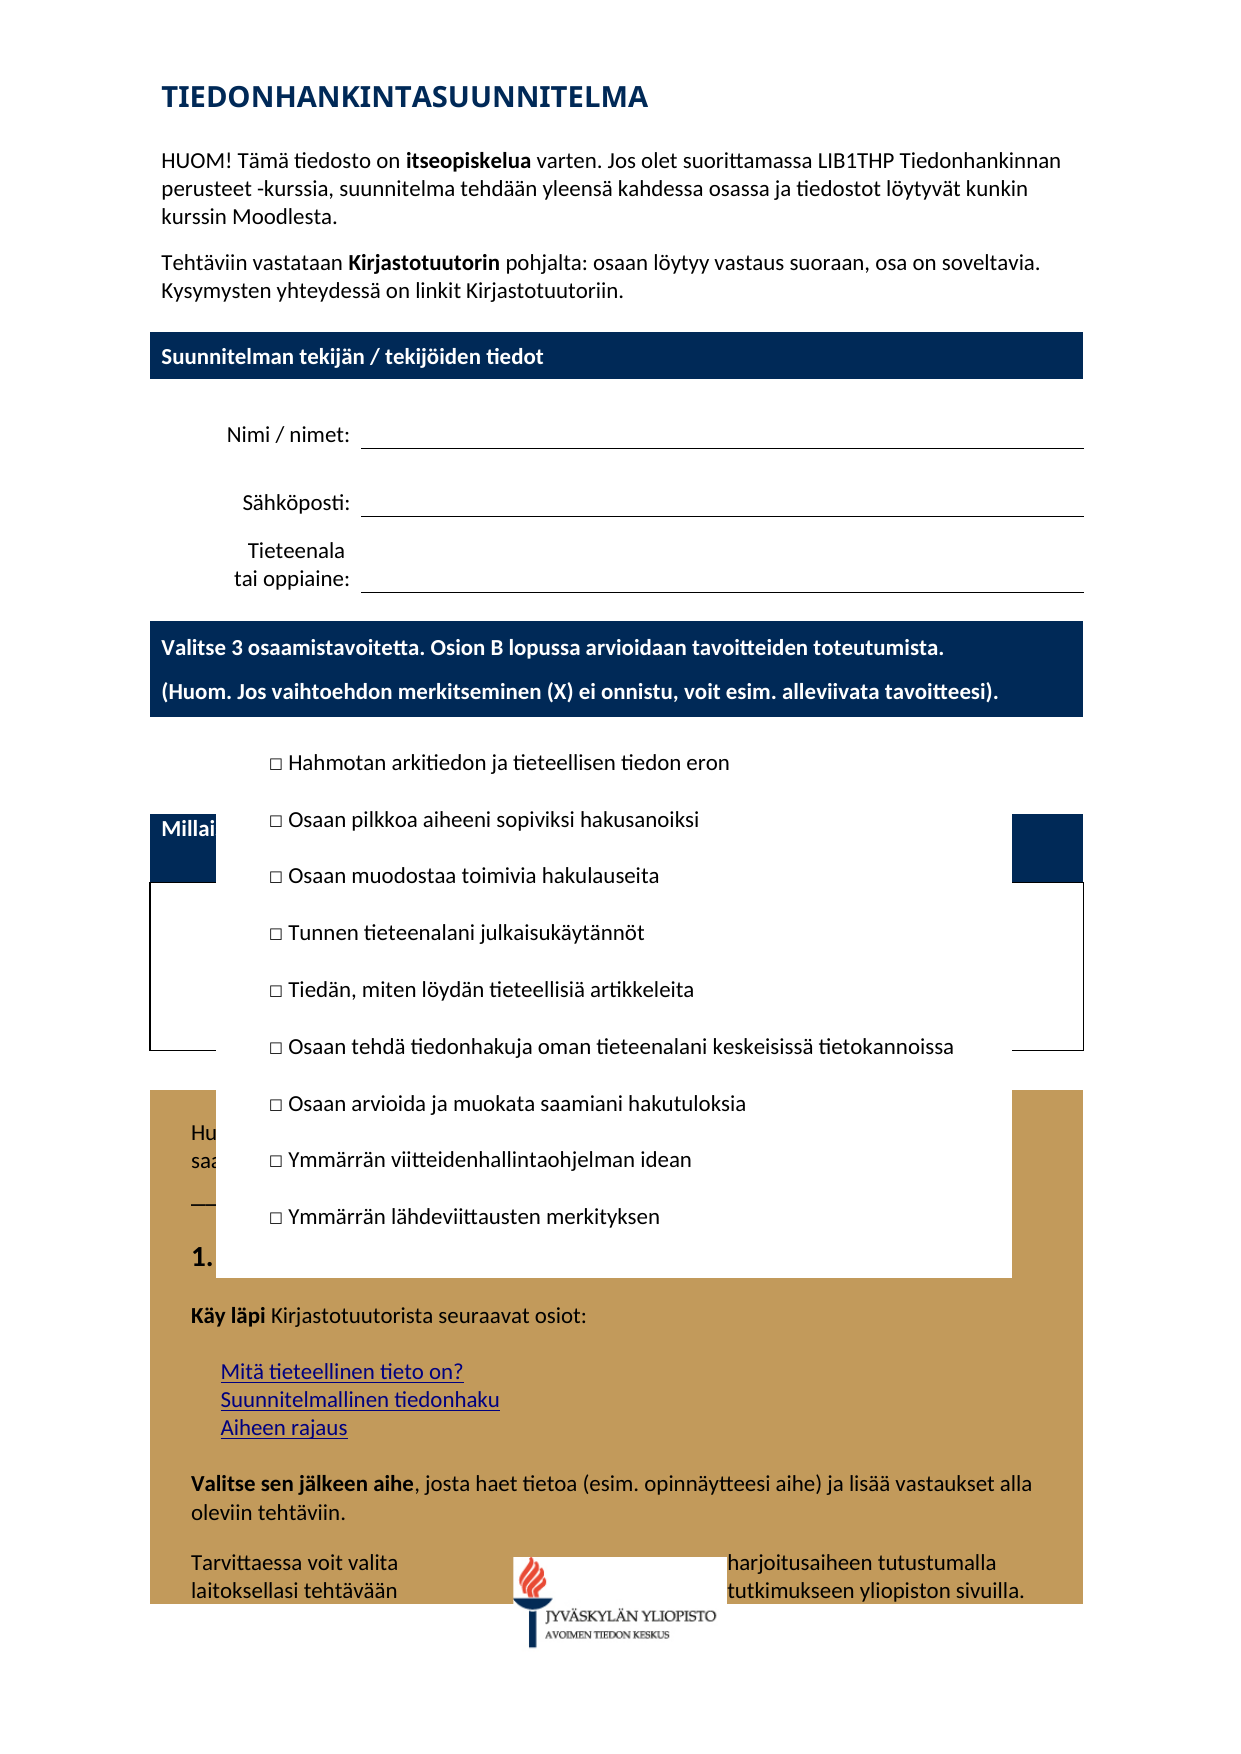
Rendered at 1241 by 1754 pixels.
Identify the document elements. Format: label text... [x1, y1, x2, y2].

table_cell [361, 380, 1083, 448]
table_cell Huom. Tehtäväosioita on yhteensä 5 (osa tekstinkäsittelyohjelmista saattaa jättää väliin tyhjiä sivuja). _____________ 1. AIHEESEEN TUTUSTUMINEN Käy läpi Kirjastotuutorista seuraavat osiot: Mitä tieteellinen tieto on? Suunnitelmallinen tiedonhaku Aiheen rajaus Valitse sen jälkeen aihe, josta haet tietoa (esim. opinnäytteesi aihe) ja lisää vastaukset alla oleviin tehtäviin. Tarvittaessa voit valita harjoitusaiheen tutustumalla laitoksellasi tehtävään tutkimukseen yliopiston sivuilla. [150, 1090, 1083, 1604]
table_cell [1012, 883, 1083, 1050]
table_cell [361, 593, 1083, 621]
table_cell [150, 1062, 216, 1090]
table_cell [150, 786, 216, 814]
table_cell Millaisia tunteita tai ajatuksia tehtävän tekeminen herättää sinussa? [150, 814, 216, 882]
table_cell [150, 592, 361, 621]
table_cell [1012, 1051, 1083, 1062]
table_cell Millaisia tunteita tai ajatuksia tehtävän tekeminen herättää sinussa? [1012, 814, 1083, 882]
table_cell [361, 517, 1083, 592]
table_cell HUOM! Tämä tiedosto on itseopiskelua varten. Jos olet suorittamassa LIB1THP Tiedonhankinnan perusteet -kurssia, suunnitelma tehdään yleensä kahdessa osassa ja tiedostot löytyvät kunkin kurssin Moodlesta. Tehtäviin vastataan Kirjastotuutorin pohjalta: osaan löytyy vastaus suoraan, osa on soveltavia. Kysymysten yhteydessä on linkit Kirjastotuutoriin. [150, 146, 1083, 304]
table_cell Suunnitelman tekijän / tekijöiden tiedot [150, 332, 1083, 379]
table_cell [151, 883, 216, 1050]
table_cell [150, 118, 1083, 146]
table_cell [1012, 1062, 1083, 1090]
table_cell [150, 304, 1083, 332]
table_cell [361, 449, 1083, 516]
table_cell Nimi / nimet: [150, 380, 361, 448]
table_cell [150, 718, 1083, 1278]
table_cell Tieteenala tai oppiaine: [150, 516, 361, 592]
table_cell Sähköposti: [150, 448, 361, 516]
table_cell [150, 1051, 216, 1062]
table_header TIEDONHANKINTASUUNNITELMA [150, 74, 1083, 118]
table_cell [1012, 786, 1083, 814]
table_cell Valitse 3 osaamistavoitetta. Osion B lopussa arvioidaan tavoitteiden toteutumista. (Huom. Jos vaihtoehdon merkitseminen (X) ei onnistu, voit esim. alleviivata tavoitteesi). [150, 621, 1083, 717]
